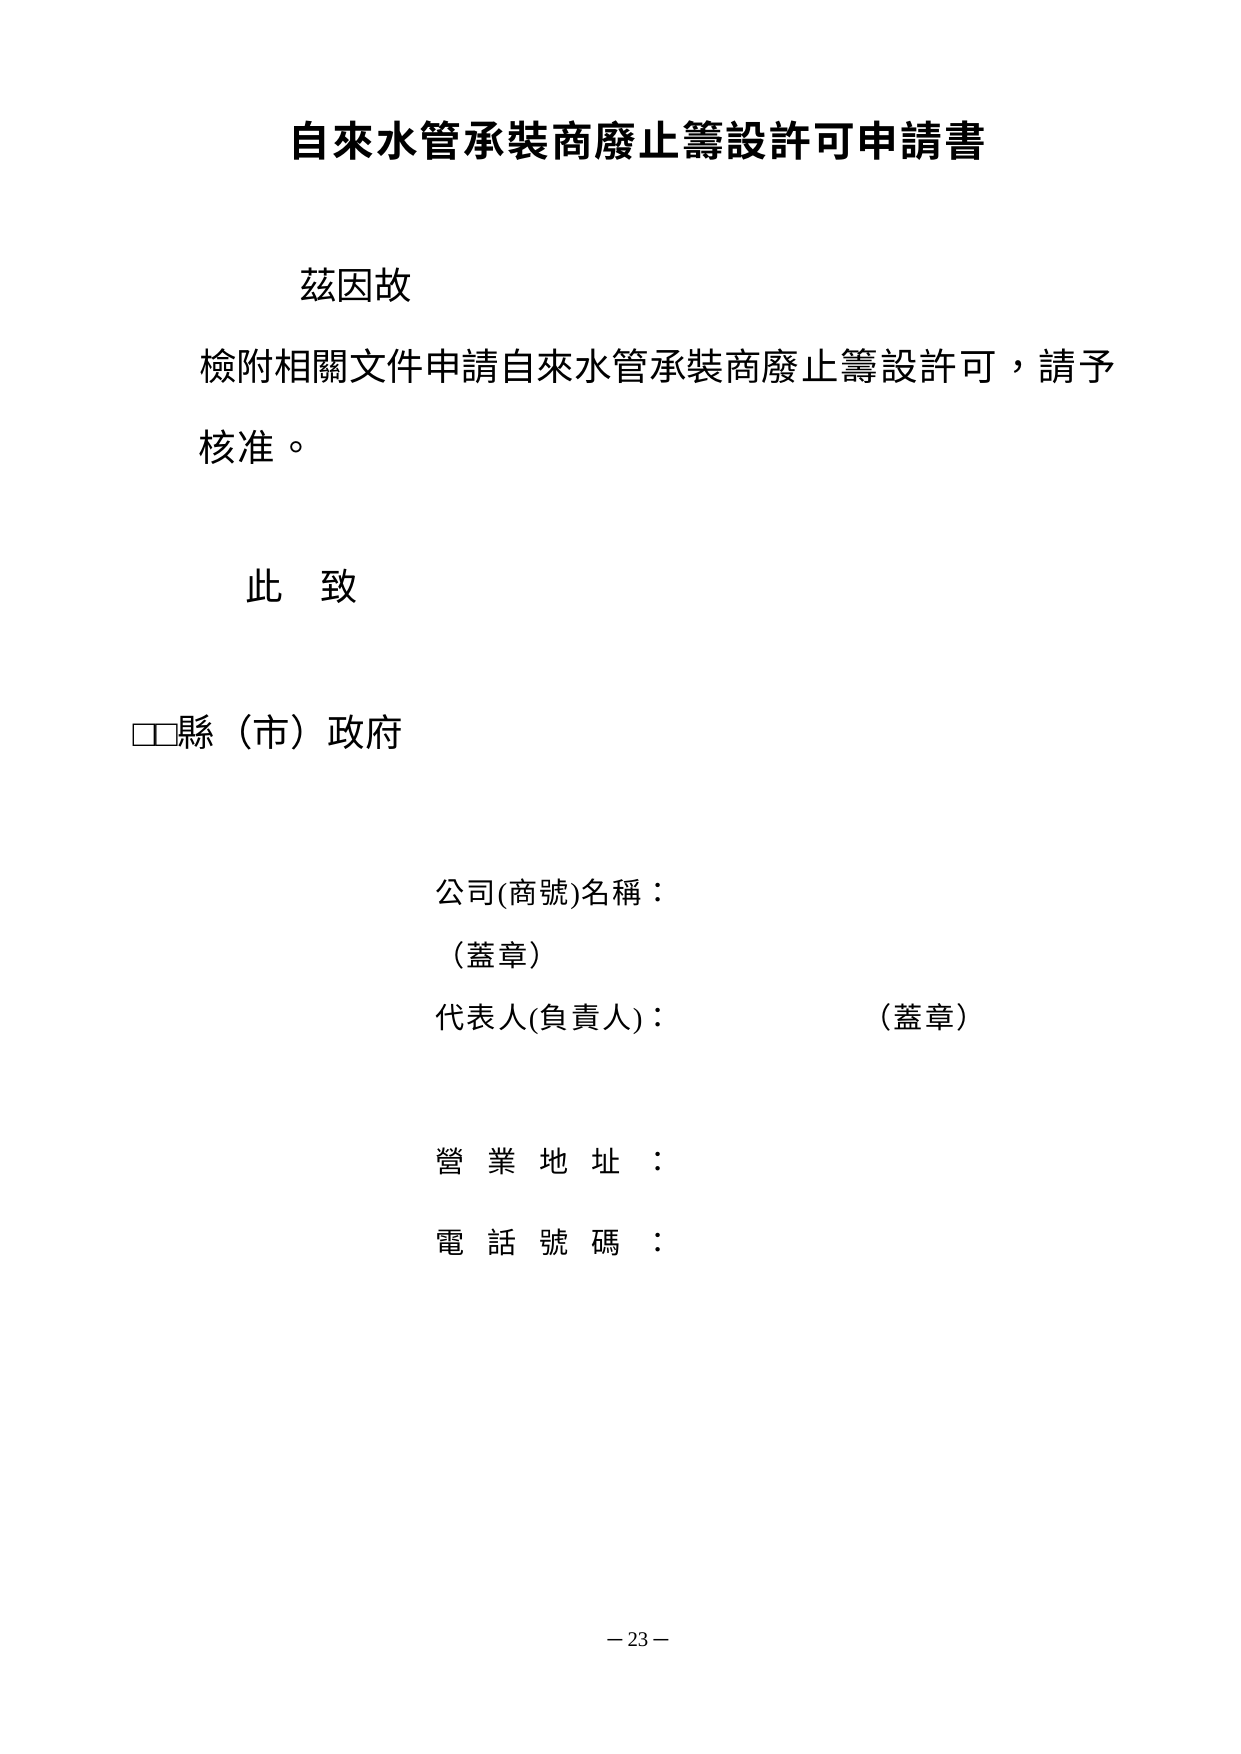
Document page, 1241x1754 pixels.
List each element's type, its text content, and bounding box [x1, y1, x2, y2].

text 此 致 [132, 557, 1143, 611]
text 營 業 地 址 ： [432, 1118, 1143, 1180]
text 茲因故 [132, 256, 1143, 310]
text 檢附相關文件申請自來水管承裝商廢止籌設許可，請予 核准。 [198, 337, 1143, 472]
text 公司(商號)名稱： （蓋章） [432, 849, 1143, 974]
text 自來水管承裝商廢止籌設許可申請書 [132, 108, 1143, 168]
text 代表人(負責人)： （蓋章） [432, 974, 1143, 1037]
text □□縣（市）政府 [132, 703, 1143, 757]
text 電 話 號 碼 ： [432, 1199, 1143, 1262]
